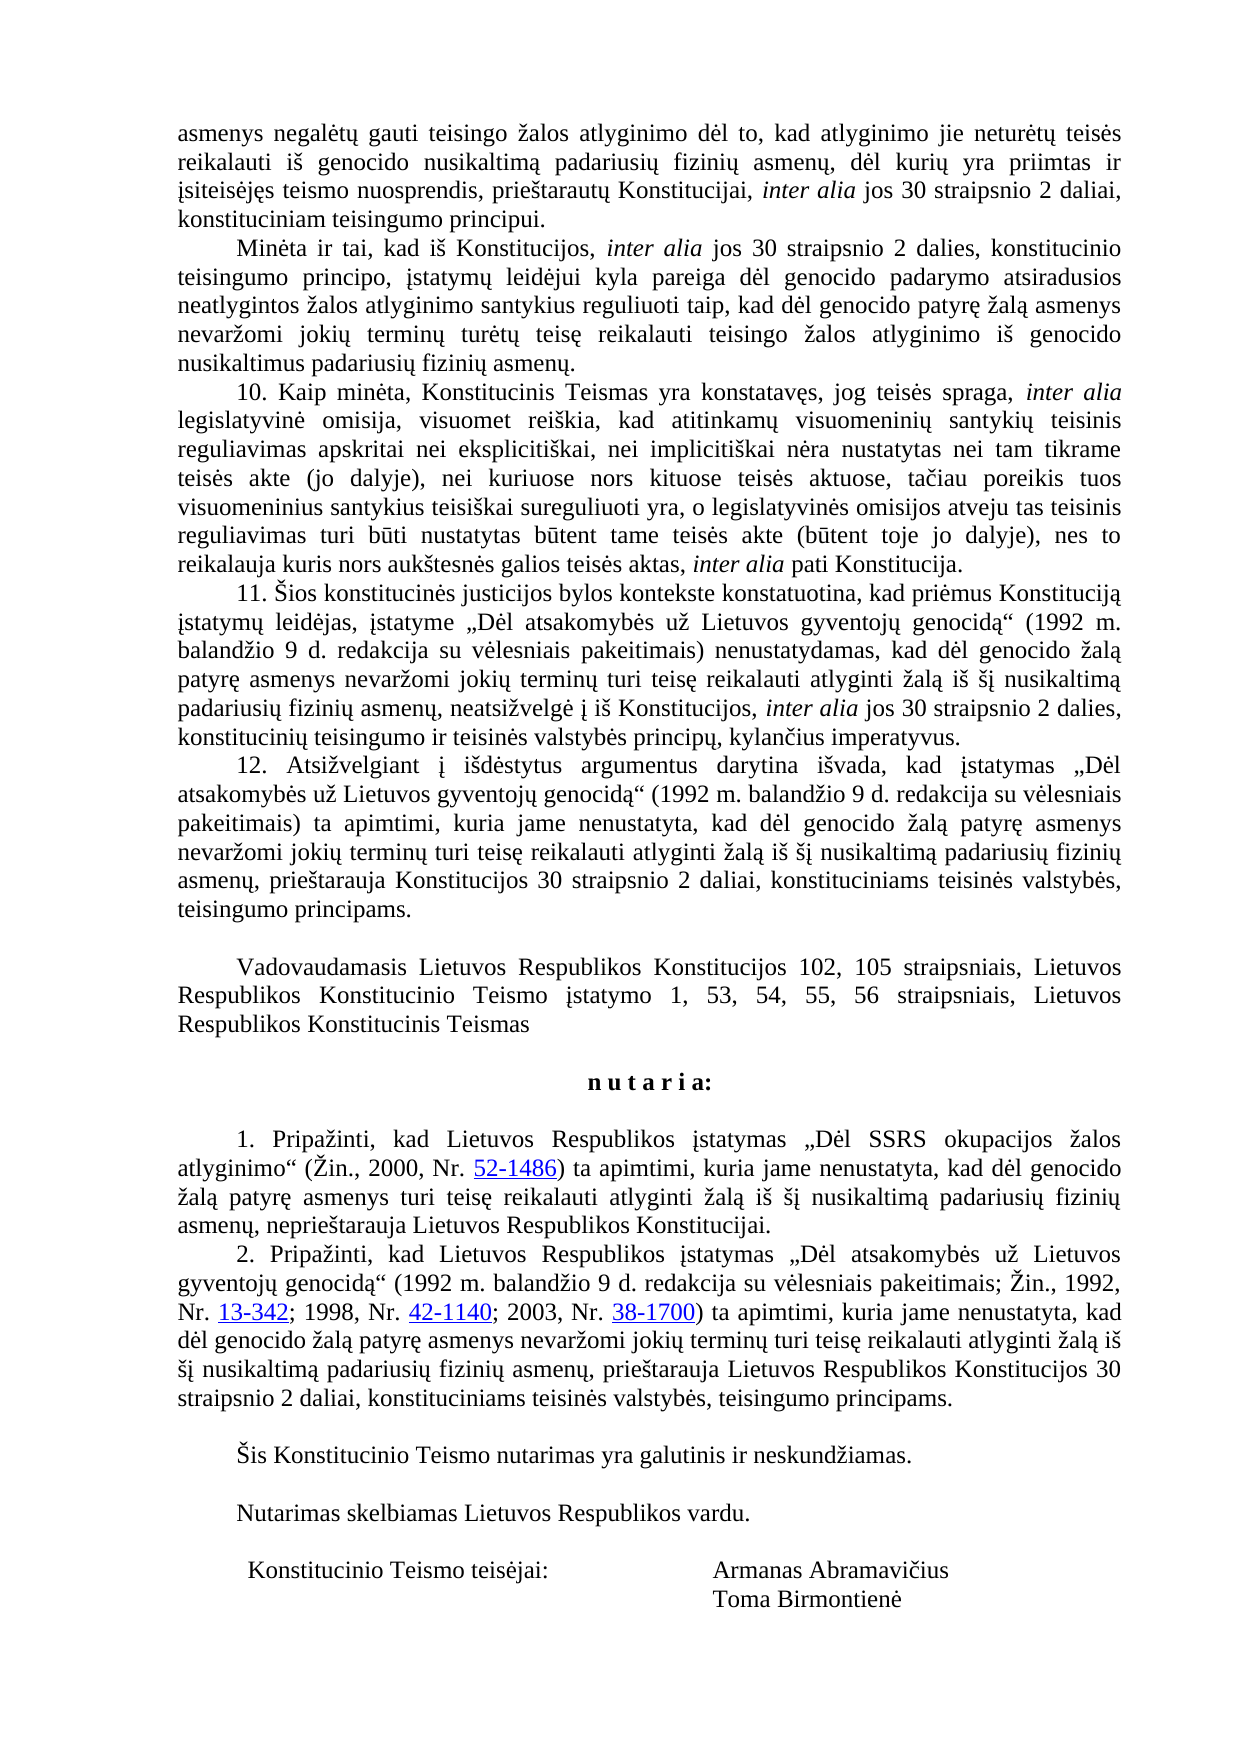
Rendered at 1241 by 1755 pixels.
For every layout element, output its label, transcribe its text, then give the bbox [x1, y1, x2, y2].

table_header Armanas Abramavičius Toma Birmontienė [701, 1556, 1122, 1613]
text Vadovaudamasis Lietuvos Respublikos Konstitucijos 102, 105 straipsniais, Lietuvos Respublikos Konstitucinio Teismo įstatymo 1, 53, 54, 55, 56 straipsniais, Lietuvos Respublikos Konstitucinis Teismas [177, 952, 1122, 1038]
text 11. Šios konstitucinės justicijos bylos kontekste konstatuotina, kad priėmus Konstituciją įstatymų leidėjas, įstatyme „Dėl atsakomybės už Lietuvos gyventojų genocidą“ (1992 m. balandžio 9 d. redakcija su vėlesniais pakeitimais) nenustatydamas, kad dėl genocido žalą patyrę asmenys nevaržomi jokių terminų turi teisę reikalauti atlyginti žalą iš šį nusikaltimą padariusių fizinių asmenų, neatsižvelgė į iš Konstitucijos, inter alia jos 30 straipsnio 2 dalies, konstitucinių teisingumo ir teisinės valstybės principų, kylančius imperatyvus. [177, 578, 1122, 751]
text 12. Atsižvelgiant į išdėstytus argumentus darytina išvada, kad įstatymas „Dėl atsakomybės už Lietuvos gyventojų genocidą“ (1992 m. balandžio 9 d. redakcija su vėlesniais pakeitimais) ta apimtimi, kuria jame nenustatyta, kad dėl genocido žalą patyrę asmenys nevaržomi jokių terminų turi teisę reikalauti atlyginti žalą iš šį nusikaltimą padariusių fizinių asmenų, prieštarauja Konstitucijos 30 straipsnio 2 daliai, konstituciniams teisinės valstybės, teisingumo principams. [177, 751, 1122, 923]
text asmenys negalėtų gauti teisingo žalos atlyginimo dėl to, kad atlyginimo jie neturėtų teisės reikalauti iš genocido nusikaltimą padariusių fizinių asmenų, dėl kurių yra priimtas ir įsiteisėjęs teismo nuosprendis, prieštarautų Konstitucijai, inter alia jos 30 straipsnio 2 daliai, konstituciniam teisingumo principui. [177, 118, 1122, 233]
text Nutarimas skelbiamas Lietuvos Respublikos vardu. [177, 1498, 1122, 1527]
text Minėta ir tai, kad iš Konstitucijos, inter alia jos 30 straipsnio 2 dalies, konstitucinio teisingumo principo, įstatymų leidėjui kyla pareiga dėl genocido padarymo atsiradusios neatlygintos žalos atlyginimo santykius reguliuoti taip, kad dėl genocido patyrę žalą asmenys nevaržomi jokių terminų turėtų teisę reikalauti teisingo žalos atlyginimo iš genocido nusikaltimus padariusių fizinių asmenų. [177, 233, 1122, 377]
text 1. Pripažinti, kad Lietuvos Respublikos įstatymas „Dėl SSRS okupacijos žalos atlyginimo“ (Žin., 2000, Nr. 52-1486) ta apimtimi, kuria jame nenustatyta, kad dėl genocido žalą patyrę asmenys turi teisę reikalauti atlyginti žalą iš šį nusikaltimą padariusių fizinių asmenų, neprieštarauja Lietuvos Respublikos Konstitucijai. [177, 1124, 1122, 1239]
text 10. Kaip minėta, Konstitucinis Teismas yra konstatavęs, jog teisės spraga, inter alia legislatyvinė omisija, visuomet reiškia, kad atitinkamų visuomeninių santykių teisinis reguliavimas apskritai nei eksplicitiškai, nei implicitiškai nėra nustatytas nei tam tikrame teisės akte (jo dalyje), nei kuriuose nors kituose teisės aktuose, tačiau poreikis tuos visuomeninius santykius teisiškai sureguliuoti yra, o legislatyvinės omisijos atveju tas teisinis reguliavimas turi būti nustatytas būtent tame teisės akte (būtent toje jo dalyje), nes to reikalauja kuris nors aukštesnės galios teisės aktas, inter alia pati Konstitucija. [177, 377, 1122, 578]
text n u t a r i a: [177, 1067, 1122, 1096]
table_header Konstitucinio Teismo teisėjai: [177, 1556, 701, 1613]
text 2. Pripažinti, kad Lietuvos Respublikos įstatymas „Dėl atsakomybės už Lietuvos gyventojų genocidą“ (1992 m. balandžio 9 d. redakcija su vėlesniais pakeitimais; Žin., 1992, Nr. 13-342; 1998, Nr. 42-1140; 2003, Nr. 38-1700) ta apimtimi, kuria jame nenustatyta, kad dėl genocido žalą patyrę asmenys nevaržomi jokių terminų turi teisę reikalauti atlyginti žalą iš šį nusikaltimą padariusių fizinių asmenų, prieštarauja Lietuvos Respublikos Konstitucijos 30 straipsnio 2 daliai, konstituciniams teisinės valstybės, teisingumo principams. [177, 1239, 1122, 1412]
text Šis Konstitucinio Teismo nutarimas yra galutinis ir neskundžiamas. [177, 1441, 1122, 1469]
